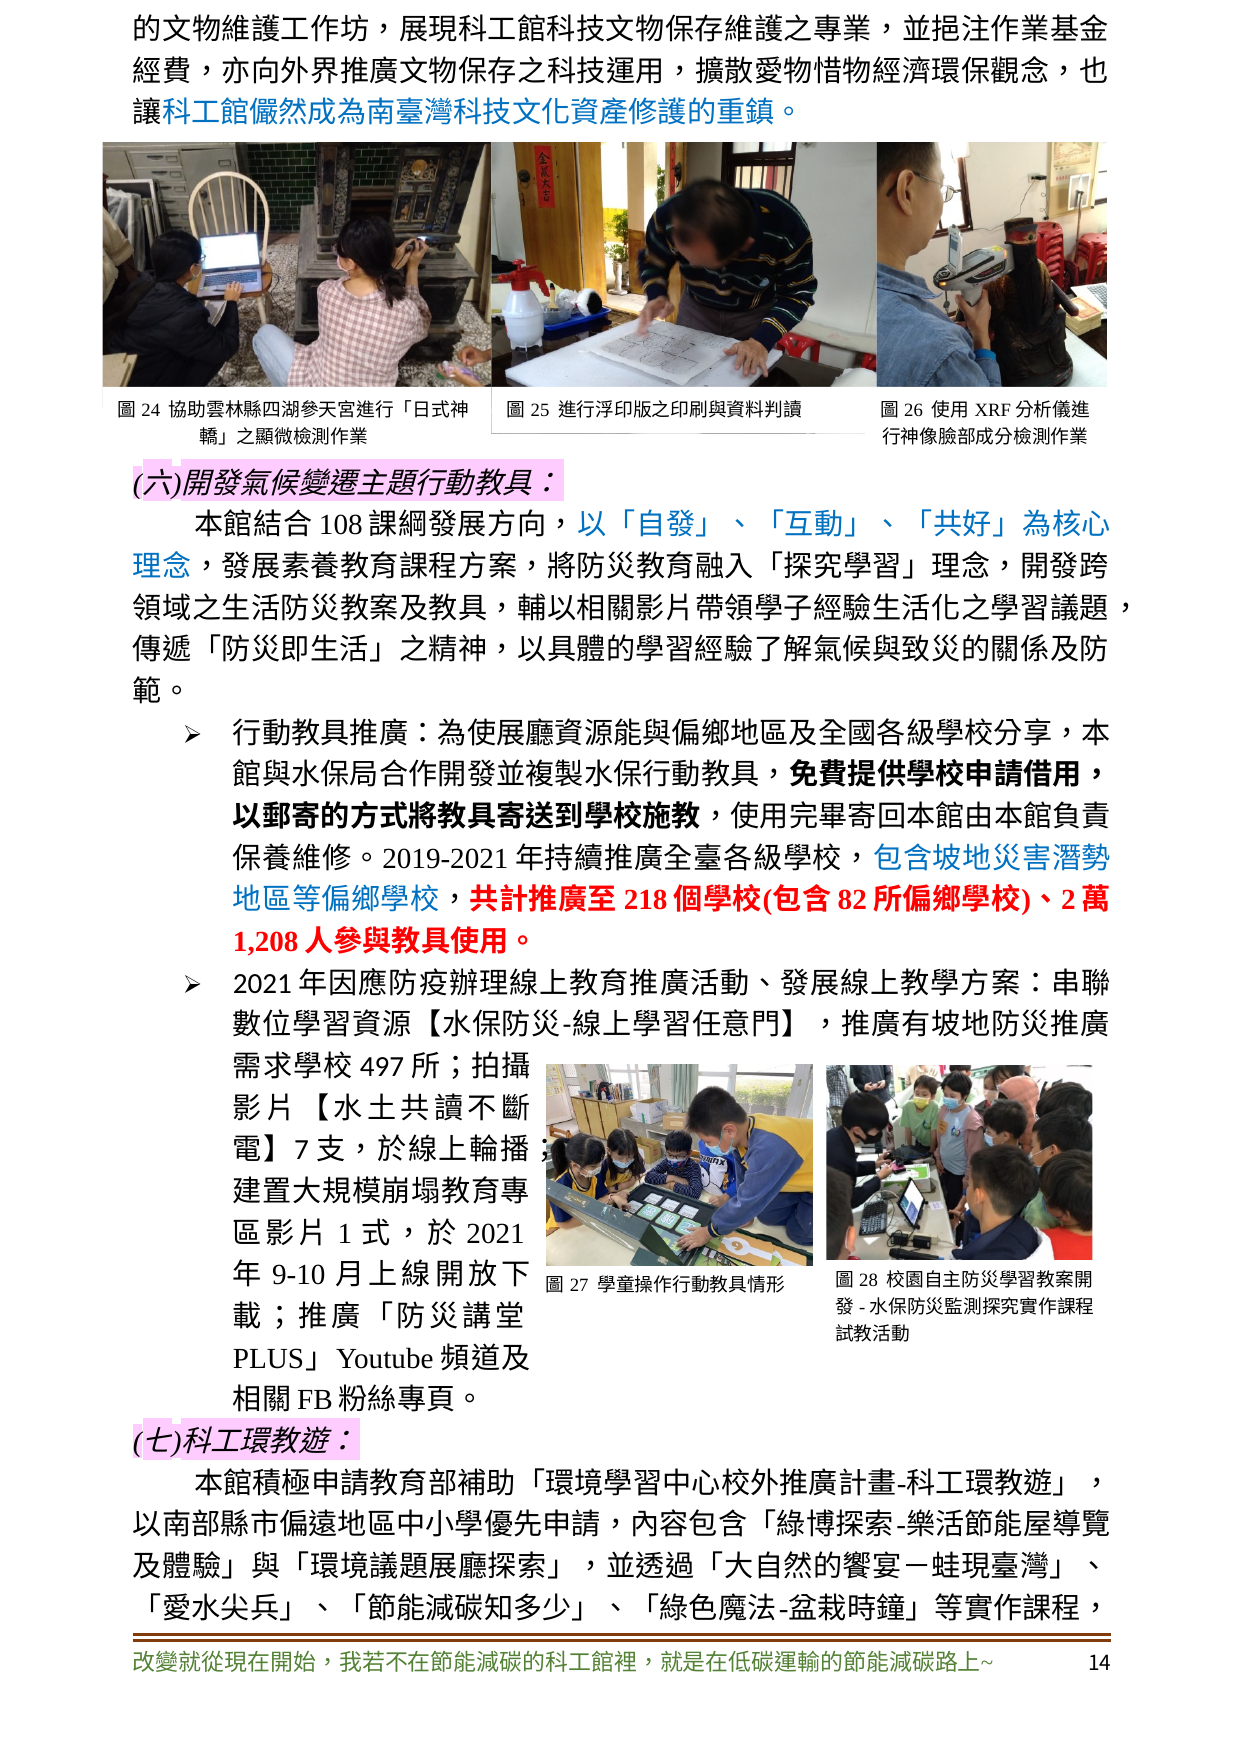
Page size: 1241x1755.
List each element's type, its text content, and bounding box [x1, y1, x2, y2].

list 行動教具推廣：為使展廳資源能與偏鄉地區及全國各級學校分享，本館與水保局合作開發並複製水保行動教具，免費提供學校申請借用，以郵寄的方式將教具寄送到學校施教，使用完畢寄回本館由本館負責保養維修。2019-2021年持續推廣全臺各級學校，包含坡地災害潛勢地區等偏鄉學校，共計推廣至218個學校(包含82所偏鄉學校)、2萬1,208人參與教具使用。 [183, 710, 1111, 960]
text 本館結合108課綱發展方向，以「自發」、「互動」、「共好」為核心理念，發展素養教育課程方案，將防災教育融入「探究學習」理念，開發跨領域之生活防災教案及教具，輔以相關影片帶領學子經驗生活化之學習議題，傳遞「防災即生活」之精神，以具體的學習經驗了解氣候與致災的關係及防範。 [133, 501, 1111, 710]
picture [546, 1064, 813, 1266]
text 本館積極申請教育部補助「環境學習中心校外推廣計畫-科工環教遊」，以南部縣市偏遠地區中小學優先申請，內容包含「綠博探索-樂活節能屋導覽及體驗」與「環境議題展廳探索」，並透過「大自然的饗宴－蛙現臺灣」、「愛水尖兵」、「節能減碳知多少」、「綠色魔法-盆栽時鐘」等實作課程， [133, 1460, 1111, 1626]
list 2021年因應防疫辦理線上教育推廣活動、發展線上教學方案：串聯數位學習資源【水保防災-線上學習任意門】，推廣有坡地防災推廣需求學校497所；拍攝影片【水土共讀不斷電】7支，於線上輪播；建置大規模崩塌教育專區影片1式，於2021年9-10月上線開放下載；推廣「防災講堂PLUS」Youtube頻道及相關FB粉絲專頁。 [183, 960, 1111, 1418]
text (六)開發氣候變遷主題行動教具： [133, 434, 1111, 501]
text [133, 131, 1111, 386]
picture [102, 142, 1107, 386]
picture [826, 1065, 1093, 1260]
text 的文物維護工作坊，展現科工館科技文物保存維護之專業，並挹注作業基金經費，亦向外界推廣文物保存之科技運用，擴散愛物惜物經濟環保觀念，也讓科工館儼然成為南臺灣科技文化資產修護的重鎮。 [133, 6, 1111, 131]
text (七)科工環教遊： [133, 1418, 1111, 1460]
